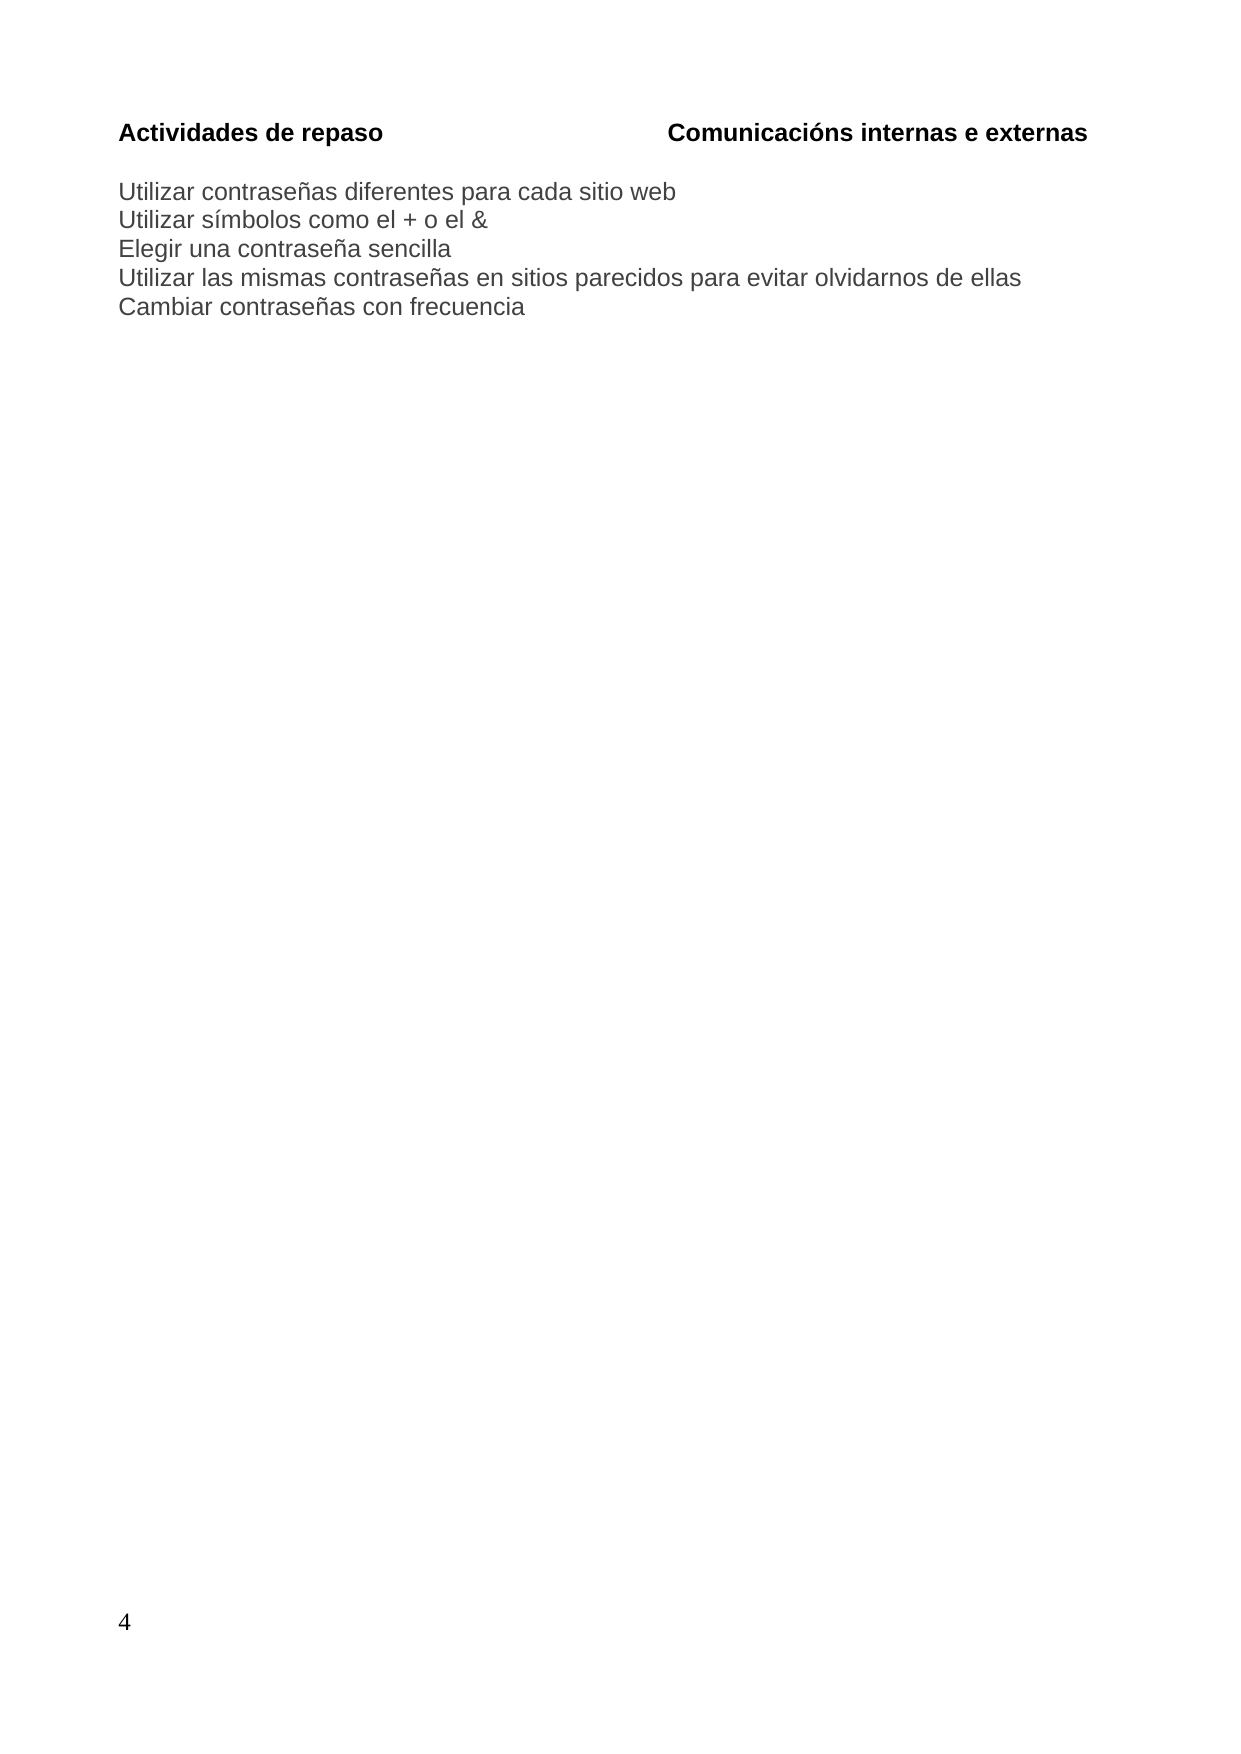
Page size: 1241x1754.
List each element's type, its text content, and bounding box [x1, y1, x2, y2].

text Cambiar contraseñas con frecuencia [118, 291, 1122, 320]
text Elegir una contraseña sencilla [118, 234, 1122, 263]
text Utilizar contraseñas diferentes para cada sitio web [118, 176, 1122, 205]
text Utilizar las mismas contraseñas en sitios parecidos para evitar olvidarnos de ellas [118, 263, 1122, 291]
text Utilizar símbolos como el + o el & [118, 205, 1122, 234]
